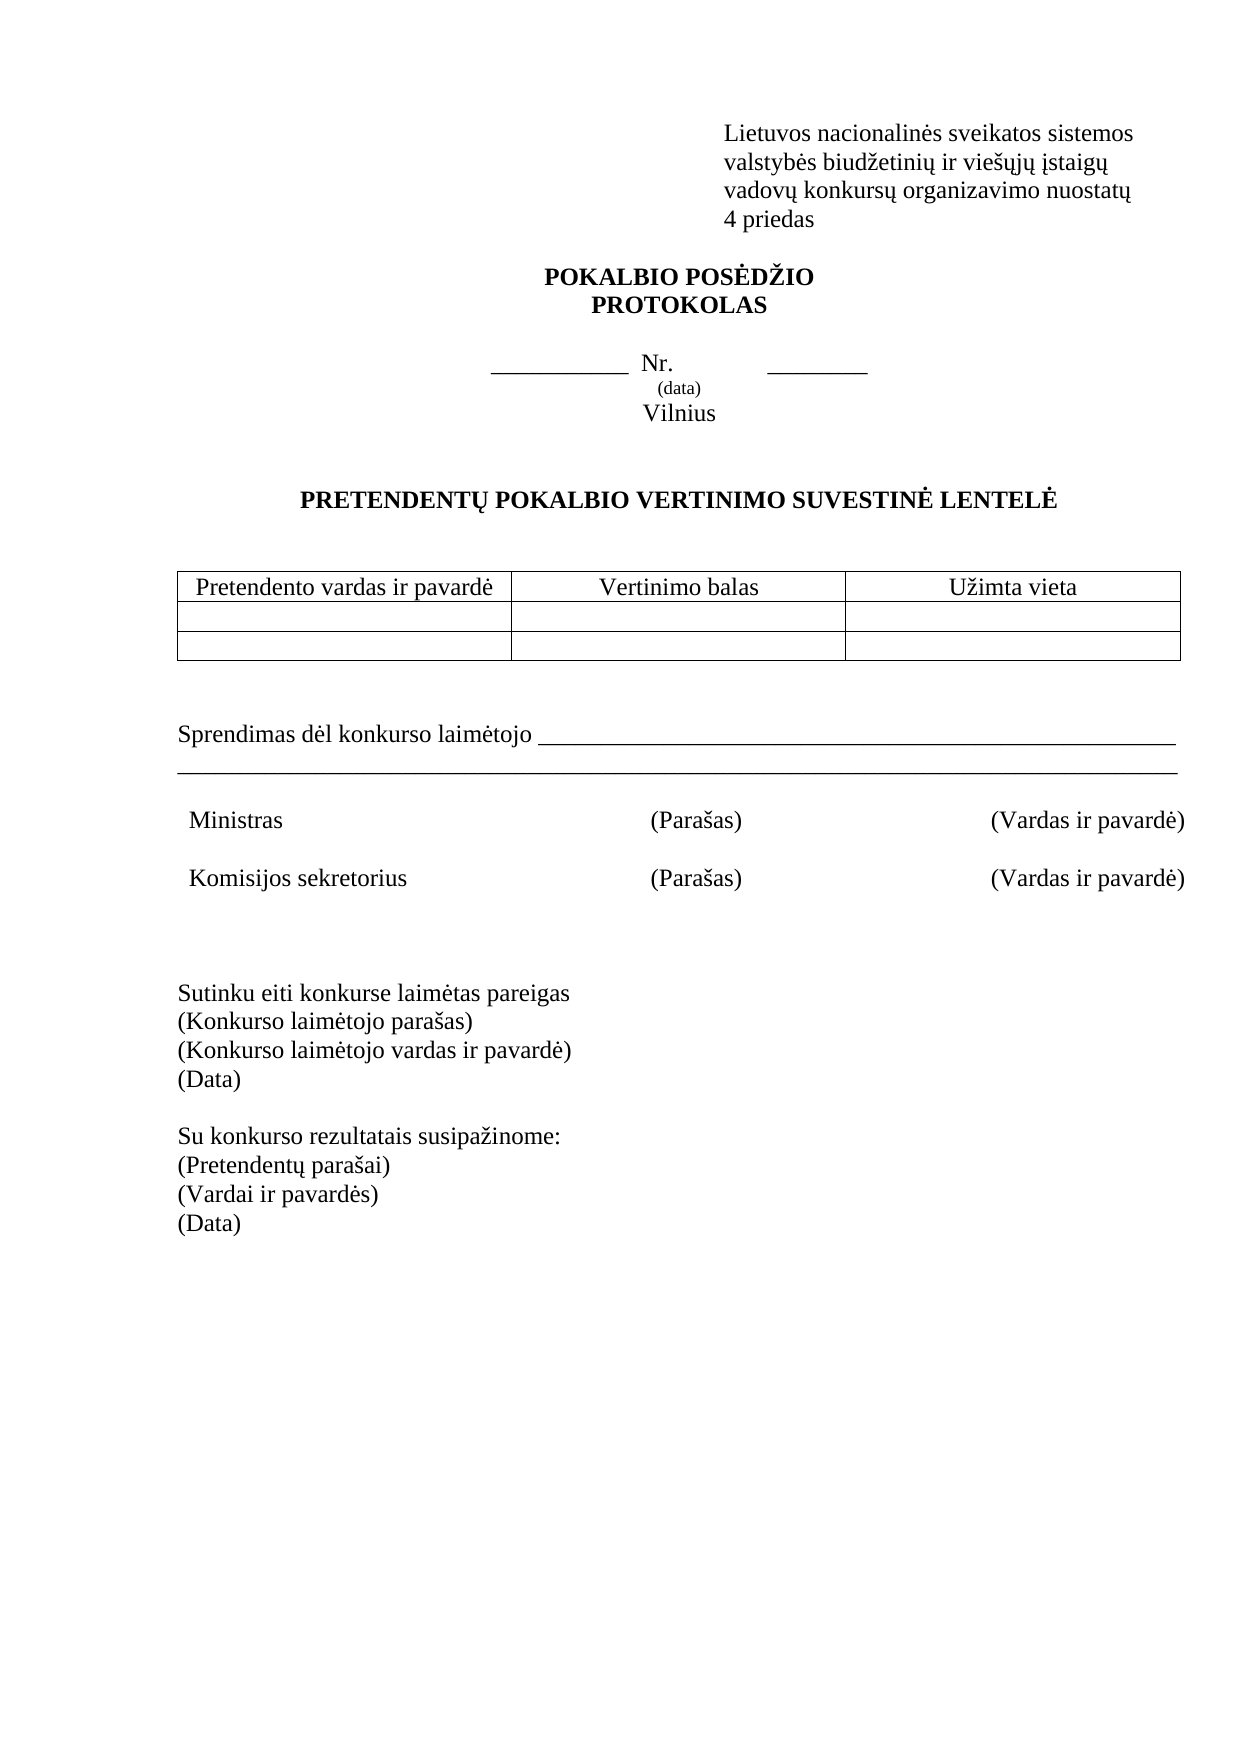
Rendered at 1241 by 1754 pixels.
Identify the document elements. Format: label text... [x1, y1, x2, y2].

text Vilnius [177, 398, 1181, 427]
table_header Ministras [177, 805, 609, 834]
text (Konkurso laimėtojo vardas ir pavardė) [177, 1035, 1181, 1064]
text valstybės biudžetinių ir viešųjų įstaigų [723, 147, 1181, 176]
text Lietuvos nacionalinės sveikatos sistemos [723, 118, 1181, 147]
table_cell [846, 632, 1180, 660]
table_header Vertinimo balas [512, 572, 845, 601]
text (data) [177, 377, 1181, 398]
text 4 priedas [723, 204, 1181, 233]
text ___________ Nr. ________ [177, 348, 1181, 377]
text (Konkurso laimėtojo parašas) [177, 1006, 1181, 1035]
text (Vardai ir pavardės) [177, 1179, 1181, 1208]
table_cell [178, 632, 511, 660]
text ________________________________________________________________________________ [177, 748, 1181, 776]
table_cell [512, 632, 845, 660]
text vadovų konkursų organizavimo nuostatų [723, 176, 1181, 204]
table_header (Vardas ir pavardė) [784, 863, 1196, 891]
table_cell [846, 602, 1180, 631]
text PROTOKOLAS [177, 291, 1181, 319]
table_cell [178, 602, 511, 631]
text PRETENDENTŲ POKALBIO VERTINIMO SUVESTINĖ LENTELĖ [177, 485, 1181, 513]
table_cell [512, 602, 845, 631]
table_header Užimta vieta [846, 572, 1180, 601]
table_header (Parašas) [609, 805, 784, 834]
text Sprendimas dėl konkurso laimėtojo ___________________________________________________ [177, 719, 1181, 748]
text (Data) [177, 1064, 1181, 1093]
text Su konkurso rezultatais susipažinome: [177, 1121, 1181, 1150]
table_header (Vardas ir pavardė) [784, 805, 1196, 834]
table_header Pretendento vardas ir pavardė [178, 572, 511, 601]
table_header Komisijos sekretorius [177, 863, 609, 891]
table_header (Parašas) [609, 863, 783, 891]
text POKALBIO POSĖDŽIO [177, 262, 1181, 291]
text (Pretendentų parašai) [177, 1150, 1181, 1179]
text Sutinku eiti konkurse laimėtas pareigas [177, 978, 1181, 1006]
text (Data) [177, 1208, 1181, 1236]
